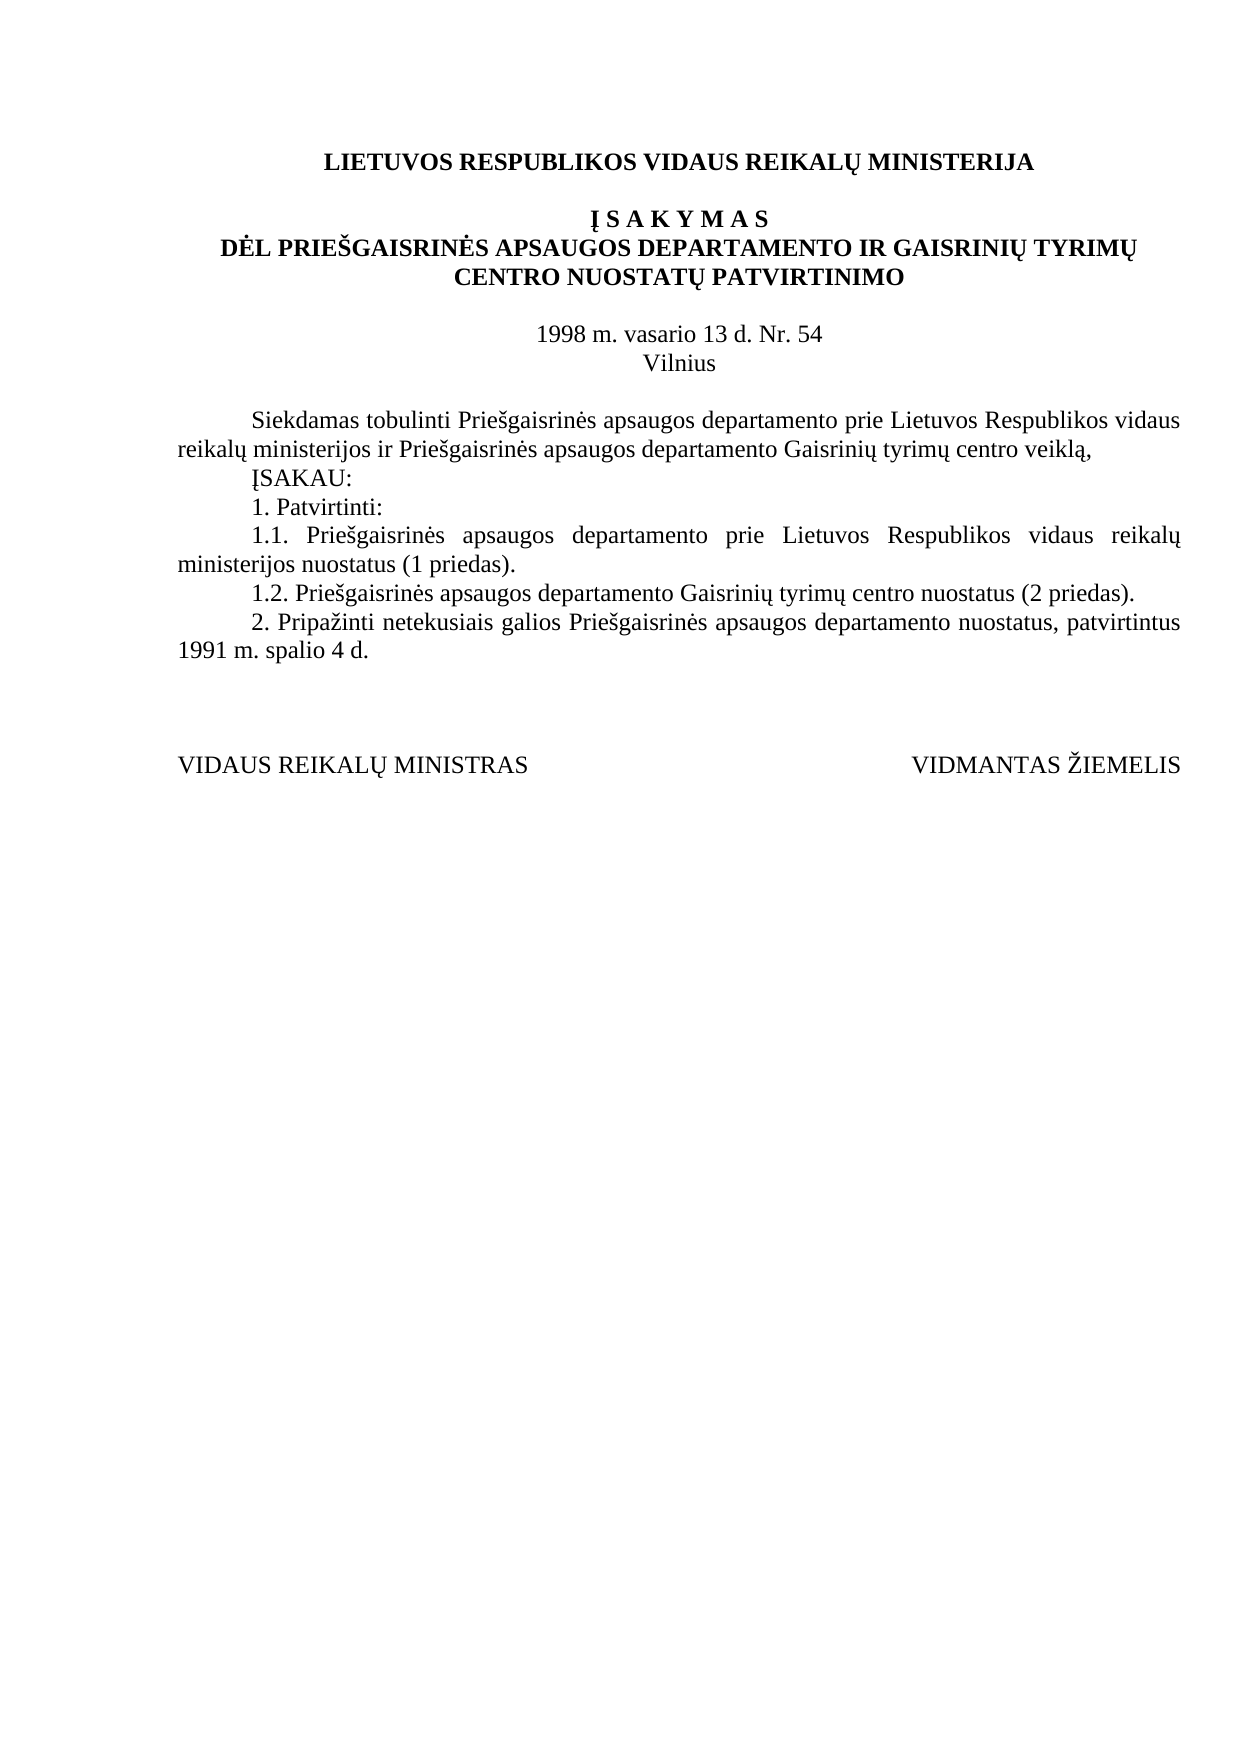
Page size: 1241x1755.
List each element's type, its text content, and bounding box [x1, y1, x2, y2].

text Vilnius [177, 348, 1181, 377]
text LIETUVOS RESPUBLIKOS VIDAUS REIKALŲ MINISTERIJA [177, 147, 1181, 176]
text DĖL PRIEŠGAISRINĖS APSAUGOS DEPARTAMENTO IR GAISRINIŲ TYRIMŲ CENTRO NUOSTATŲ PATVIRTINIMO [177, 233, 1181, 291]
text Į S A K Y M A S [177, 204, 1181, 233]
text 1.2. Priešgaisrinės apsaugos departamento Gaisrinių tyrimų centro nuostatus (2 priedas). [177, 578, 1181, 607]
text 1.1. Priešgaisrinės apsaugos departamento prie Lietuvos Respublikos vidaus reikalų ministerijos nuostatus (1 priedas). [177, 521, 1181, 578]
text 1998 m. vasario 13 d. Nr. 54 [177, 319, 1181, 348]
text Siekdamas tobulinti Priešgaisrinės apsaugos departamento prie Lietuvos Respublikos vidaus reikalų ministerijos ir Priešgaisrinės apsaugos departamento Gaisrinių tyrimų centro veiklą, [177, 406, 1181, 463]
text ĮSAKAU: [177, 463, 1181, 492]
text 2. Pripažinti netekusiais galios Priešgaisrinės apsaugos departamento nuostatus, patvirtintus 1991 m. spalio 4 d. [177, 607, 1181, 664]
text 1. Patvirtinti: [177, 492, 1181, 521]
text VIDAUS REIKALŲ MINISTRAS VIDMANTAS ŽIEMELIS [177, 751, 1181, 779]
